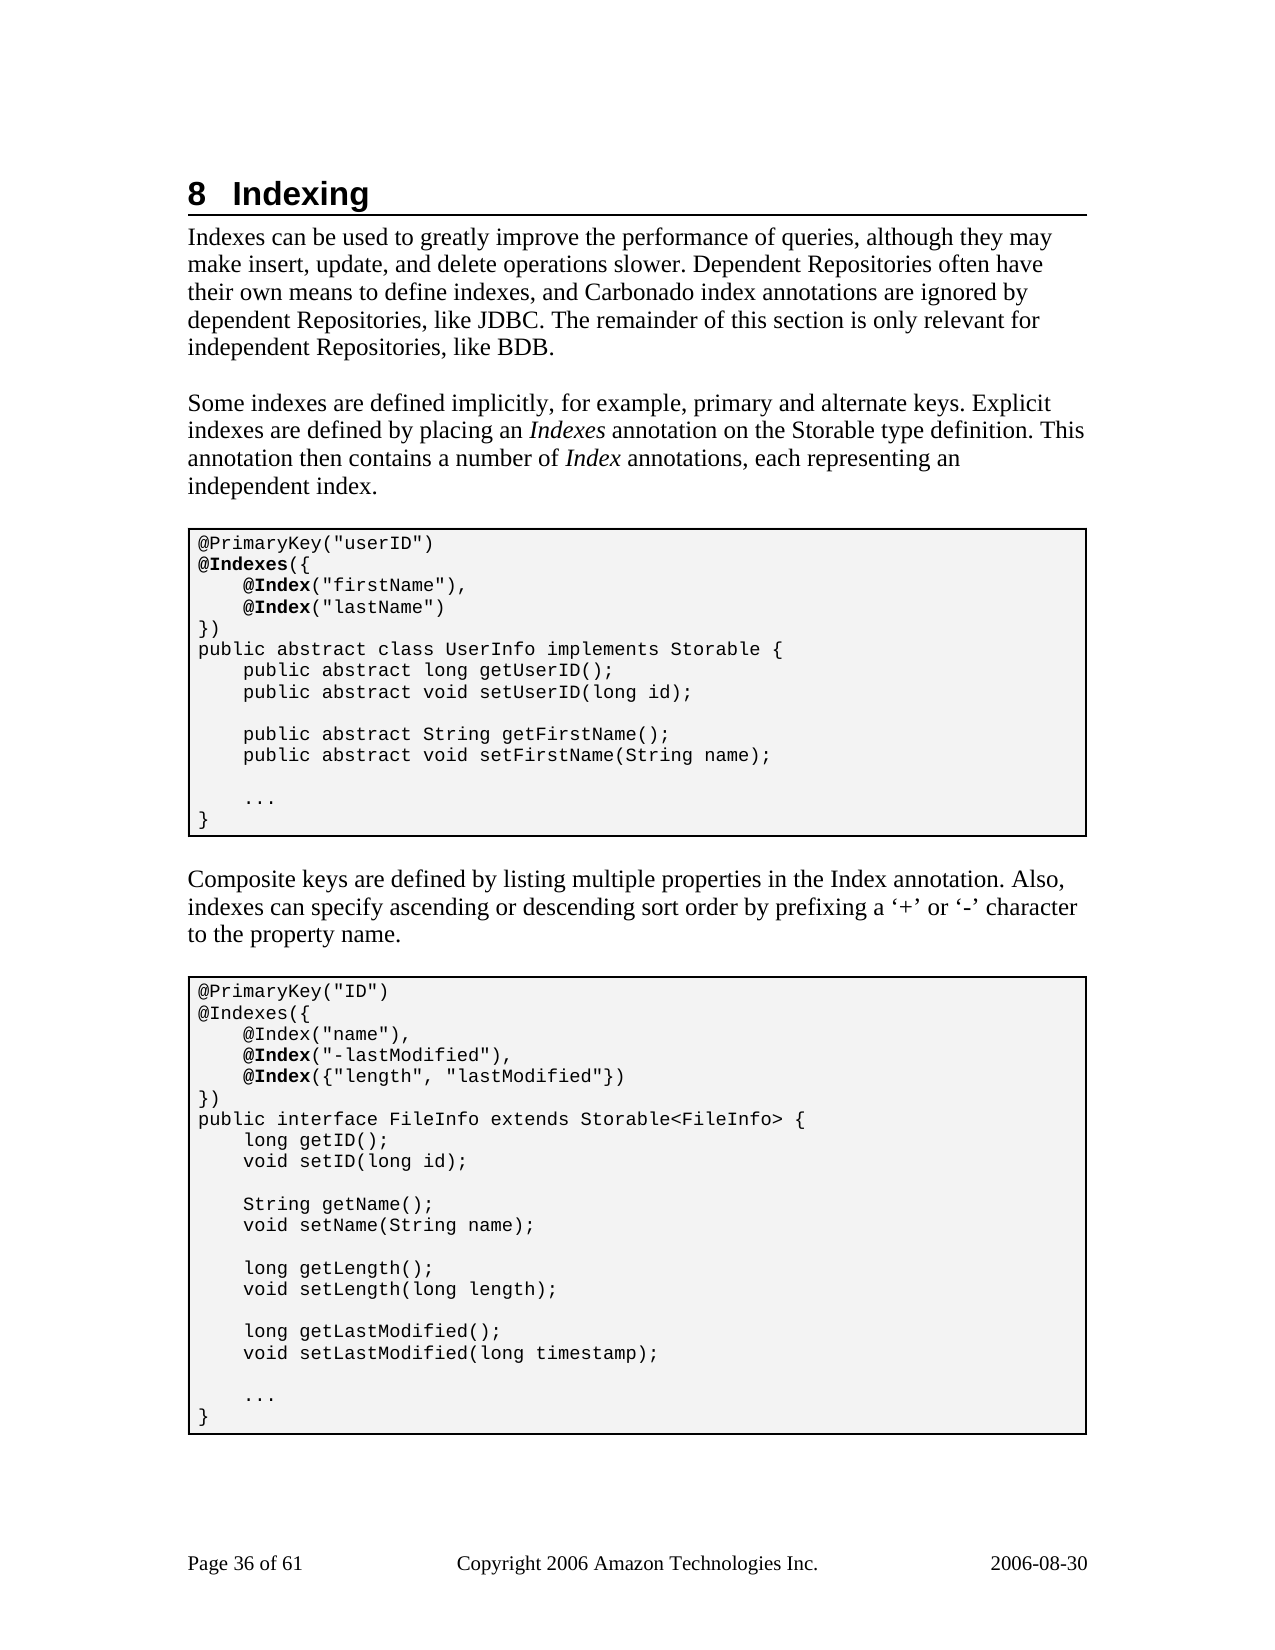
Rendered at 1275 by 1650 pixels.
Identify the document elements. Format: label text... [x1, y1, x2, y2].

text }) [190, 612, 1085, 634]
text String getName(); [190, 1188, 1085, 1210]
text @PrimaryKey("ID") [190, 978, 1085, 997]
text Composite keys are defined by listing multiple properties in the Index annotation. Also, indexes can specify ascending or descending sort order by prefixing a ‘+’ or ‘-’ character to the property name. [187, 865, 1087, 948]
text @Index("-lastModified"), [190, 1040, 1085, 1061]
text long getLength(); [190, 1252, 1085, 1273]
text public abstract void setUserID(long id); [190, 676, 1085, 697]
text @Index({"length", "lastModified"}) [190, 1061, 1085, 1082]
text long getID(); [190, 1125, 1085, 1146]
text @Index("name"), [190, 1018, 1085, 1040]
text @Index("firstName"), [190, 570, 1085, 591]
text void setLength(long length); [190, 1273, 1085, 1295]
text ... [190, 782, 1085, 804]
text Some indexes are defined implicitly, for example, primary and alternate keys. Explicit indexes are defined by placing an Indexes annotation on the Storable type definition. This annotation then contains a number of Index annotations, each representing an independent index. [187, 389, 1087, 500]
text @Indexes({ [190, 997, 1085, 1018]
text }) [190, 1082, 1085, 1103]
text ... [190, 1380, 1085, 1401]
text long getLastModified(); [190, 1316, 1085, 1337]
text void setName(String name); [190, 1210, 1085, 1231]
text public abstract void setFirstName(String name); [190, 740, 1085, 761]
text @Indexes({ [190, 549, 1085, 570]
text } [190, 804, 1085, 835]
text @PrimaryKey("userID") [190, 530, 1085, 549]
subtitle Indexing [187, 175, 1087, 216]
text void setLastModified(long timestamp); [190, 1337, 1085, 1358]
text @Index("lastName") [190, 591, 1085, 612]
text } [190, 1401, 1085, 1433]
text public abstract String getFirstName(); [190, 719, 1085, 740]
text public interface FileInfo extends Storable<FileInfo> { [190, 1103, 1085, 1125]
text public abstract class UserInfo implements Storable { [190, 634, 1085, 655]
text Indexes can be used to greatly improve the performance of queries, although they may make insert, update, and delete operations slower. Dependent Repositories often have their own means to define indexes, and Carbonado index annotations are ignored by dependent Repositories, like JDBC. The remainder of this section is only relevant for independent Repositories, like BDB. [187, 223, 1087, 361]
text public abstract long getUserID(); [190, 655, 1085, 676]
text void setID(long id); [190, 1146, 1085, 1167]
